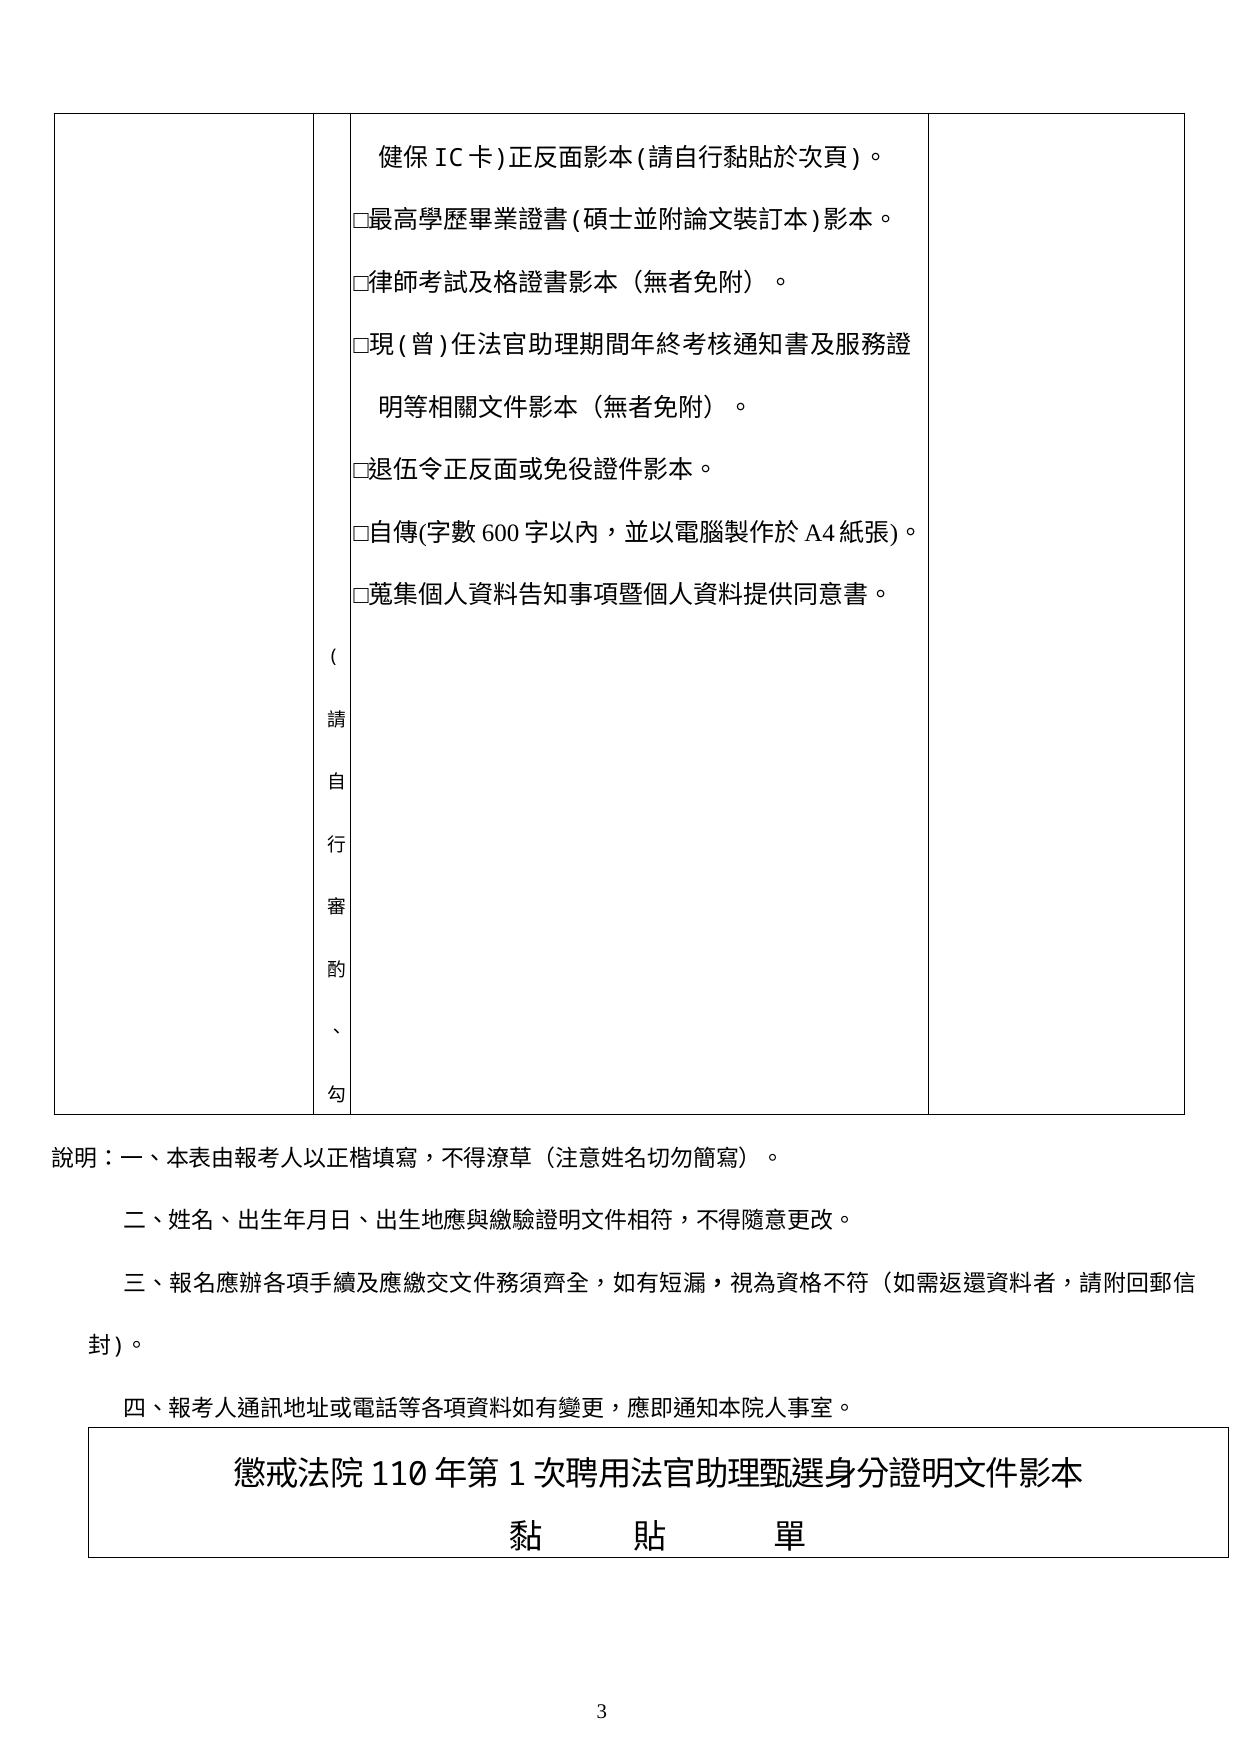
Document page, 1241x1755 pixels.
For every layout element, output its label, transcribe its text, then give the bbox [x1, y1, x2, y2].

text 三、報名應辦各項手續及應繳交文件務須齊全，如有短漏，視為資格不符（如需返還資料者，請附回郵信封)。 [88, 1239, 1196, 1364]
text 四、報考人通訊地址或電話等各項資料如有變更，應即通知本院人事室。 [88, 1364, 1140, 1427]
text 說明：一、本表由報考人以正楷填寫，不得潦草（注意姓名切勿簡寫）。 [51, 1114, 1140, 1177]
table_header 懲戒法院110年第1次聘用法官助理甄選身分證明文件影本 黏 貼 單 [89, 1428, 1228, 1557]
table_cell [55, 114, 313, 1113]
table_cell 健保IC卡)正反面影本(請自行黏貼於次頁)。 □最高學歷畢業證書(碩士並附論文裝訂本)影本。 □律師考試及格證書影本（無者免附）。 □現(曾)任法官助理期間年終考核通知書及服務證明等相關文件影本（無者免附）。 □退伍令正反面或免役證件影本。 □自傳(字數600字以內，並以電腦製作於A4紙張)。 □蒐集個人資料告知事項暨個人資料提供同意書。 [351, 114, 928, 1113]
table_cell 應繳證件(請自行審酌、勾選文件是否齊備) [314, 114, 350, 1113]
text 二、姓名、出生年月日、出生地應與繳驗證明文件相符，不得隨意更改。 [88, 1177, 1140, 1239]
table_cell [929, 114, 1184, 1113]
